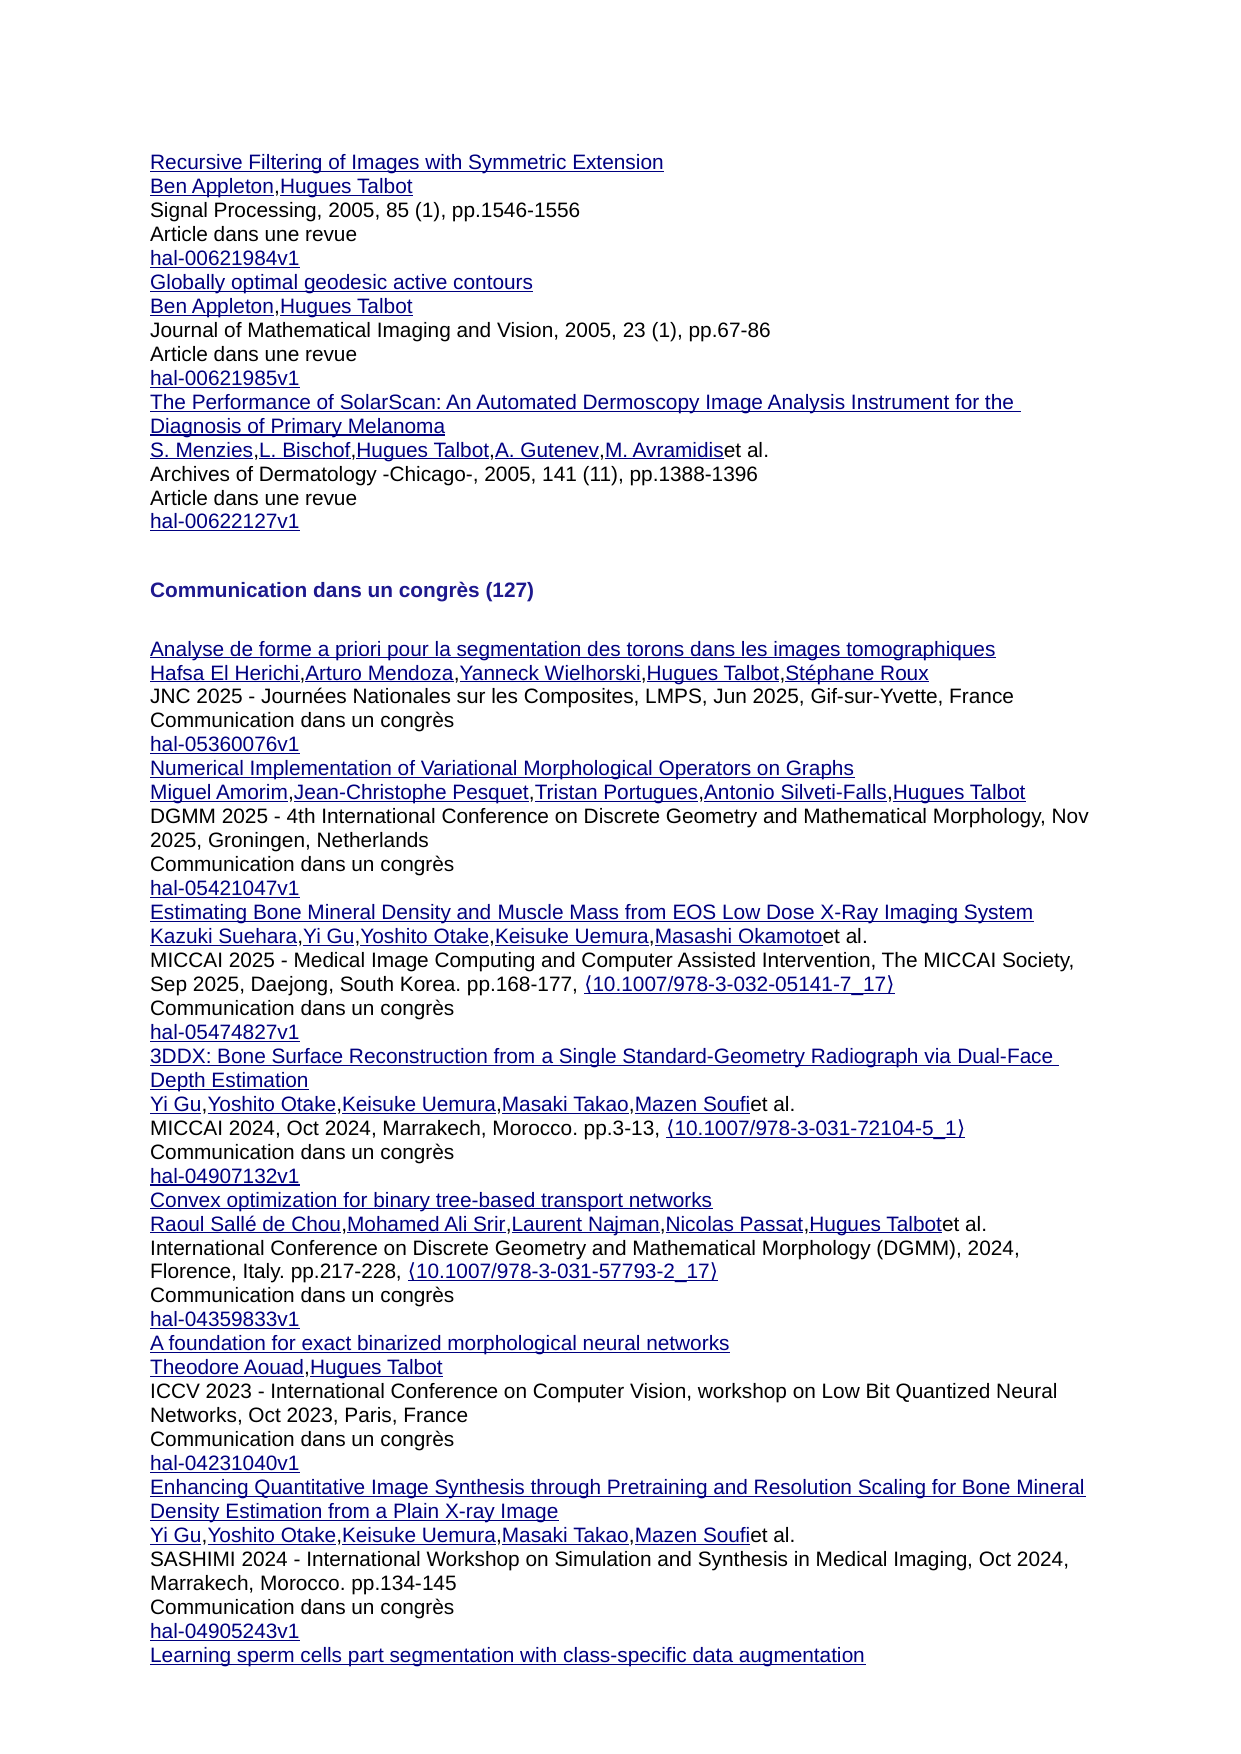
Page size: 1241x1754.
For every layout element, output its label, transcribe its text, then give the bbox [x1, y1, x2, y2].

subtitle Communication dans un congrès (127) [150, 578, 1090, 602]
table_cell Enhancing Quantitative Image Synthesis through Pretraining and Resolution Scaling for Bone Mineral Density Estimation from a Plain X-ray Image Yi Gu,Yoshito Otake,Keisuke Uemura,Masaki Takao,Mazen Soufiet al. SASHIMI 2024 - International Workshop on Simulation and Synthesis in Medical Imaging, Oct 2024, Marrakech, Morocco. pp.134-145 Communication dans un congrès hal-04905243v1 [150, 1475, 1090, 1643]
table_cell The Performance of SolarScan: An Automated Dermoscopy Image Analysis Instrument for the Diagnosis of Primary Melanoma S. Menzies,L. Bischof,Hugues Talbot,A. Gutenev,M. Avramidiset al. Archives of Dermatology -Chicago-, 2005, 141 (11), pp.1388-1396 Article dans une revue hal-00622127v1 [150, 390, 1090, 533]
table_cell Estimating Bone Mineral Density and Muscle Mass from EOS Low Dose X-Ray Imaging System Kazuki Suehara,Yi Gu,Yoshito Otake,Keisuke Uemura,Masashi Okamotoet al. MICCAI 2025 - Medical Image Computing and Computer Assisted Intervention, The MICCAI Society, Sep 2025, Daejong, South Korea. pp.168-177, ⟨10.1007/978-3-032-05141-7_17⟩ Communication dans un congrès hal-05474827v1 [150, 900, 1090, 1044]
table_cell Learning sperm cells part segmentation with class-specific data augmentation [150, 1643, 1090, 1667]
table_cell A foundation for exact binarized morphological neural networks Theodore Aouad,Hugues Talbot ICCV 2023 - International Conference on Computer Vision, workshop on Low Bit Quantized Neural Networks, Oct 2023, Paris, France Communication dans un congrès hal-04231040v1 [150, 1331, 1090, 1475]
table_cell Convex optimization for binary tree-based transport networks Raoul Sallé de Chou,Mohamed Ali Srir,Laurent Najman,Nicolas Passat,Hugues Talbotet al. International Conference on Discrete Geometry and Mathematical Morphology (DGMM), 2024, Florence, Italy. pp.217-228, ⟨10.1007/978-3-031-57793-2_17⟩ Communication dans un congrès hal-04359833v1 [150, 1188, 1090, 1331]
table_cell Recursive Filtering of Images with Symmetric Extension Ben Appleton,Hugues Talbot Signal Processing, 2005, 85 (1), pp.1546-1556 Article dans une revue hal-00621984v1 [150, 150, 1090, 270]
table_cell Numerical Implementation of Variational Morphological Operators on Graphs Miguel Amorim,Jean-Christophe Pesquet,Tristan Portugues,Antonio Silveti-Falls,Hugues Talbot DGMM 2025 - 4th International Conference on Discrete Geometry and Mathematical Morphology, Nov 2025, Groningen, Netherlands Communication dans un congrès hal-05421047v1 [150, 756, 1090, 900]
table_cell Globally optimal geodesic active contours Ben Appleton,Hugues Talbot Journal of Mathematical Imaging and Vision, 2005, 23 (1), pp.67-86 Article dans une revue hal-00621985v1 [150, 270, 1090, 389]
table_cell 3DDX: Bone Surface Reconstruction from a Single Standard-Geometry Radiograph via Dual-Face Depth Estimation Yi Gu,Yoshito Otake,Keisuke Uemura,Masaki Takao,Mazen Soufiet al. MICCAI 2024, Oct 2024, Marrakech, Morocco. pp.3-13, ⟨10.1007/978-3-031-72104-5_1⟩ Communication dans un congrès hal-04907132v1 [150, 1044, 1090, 1187]
table_header Analyse de forme a priori pour la segmentation des torons dans les images tomographiques Hafsa El Herichi,Arturo Mendoza,Yanneck Wielhorski,Hugues Talbot,Stéphane Roux JNC 2025 - Journées Nationales sur les Composites, LMPS, Jun 2025, Gif-sur-Yvette, France Communication dans un congrès hal-05360076v1 [150, 636, 1090, 756]
